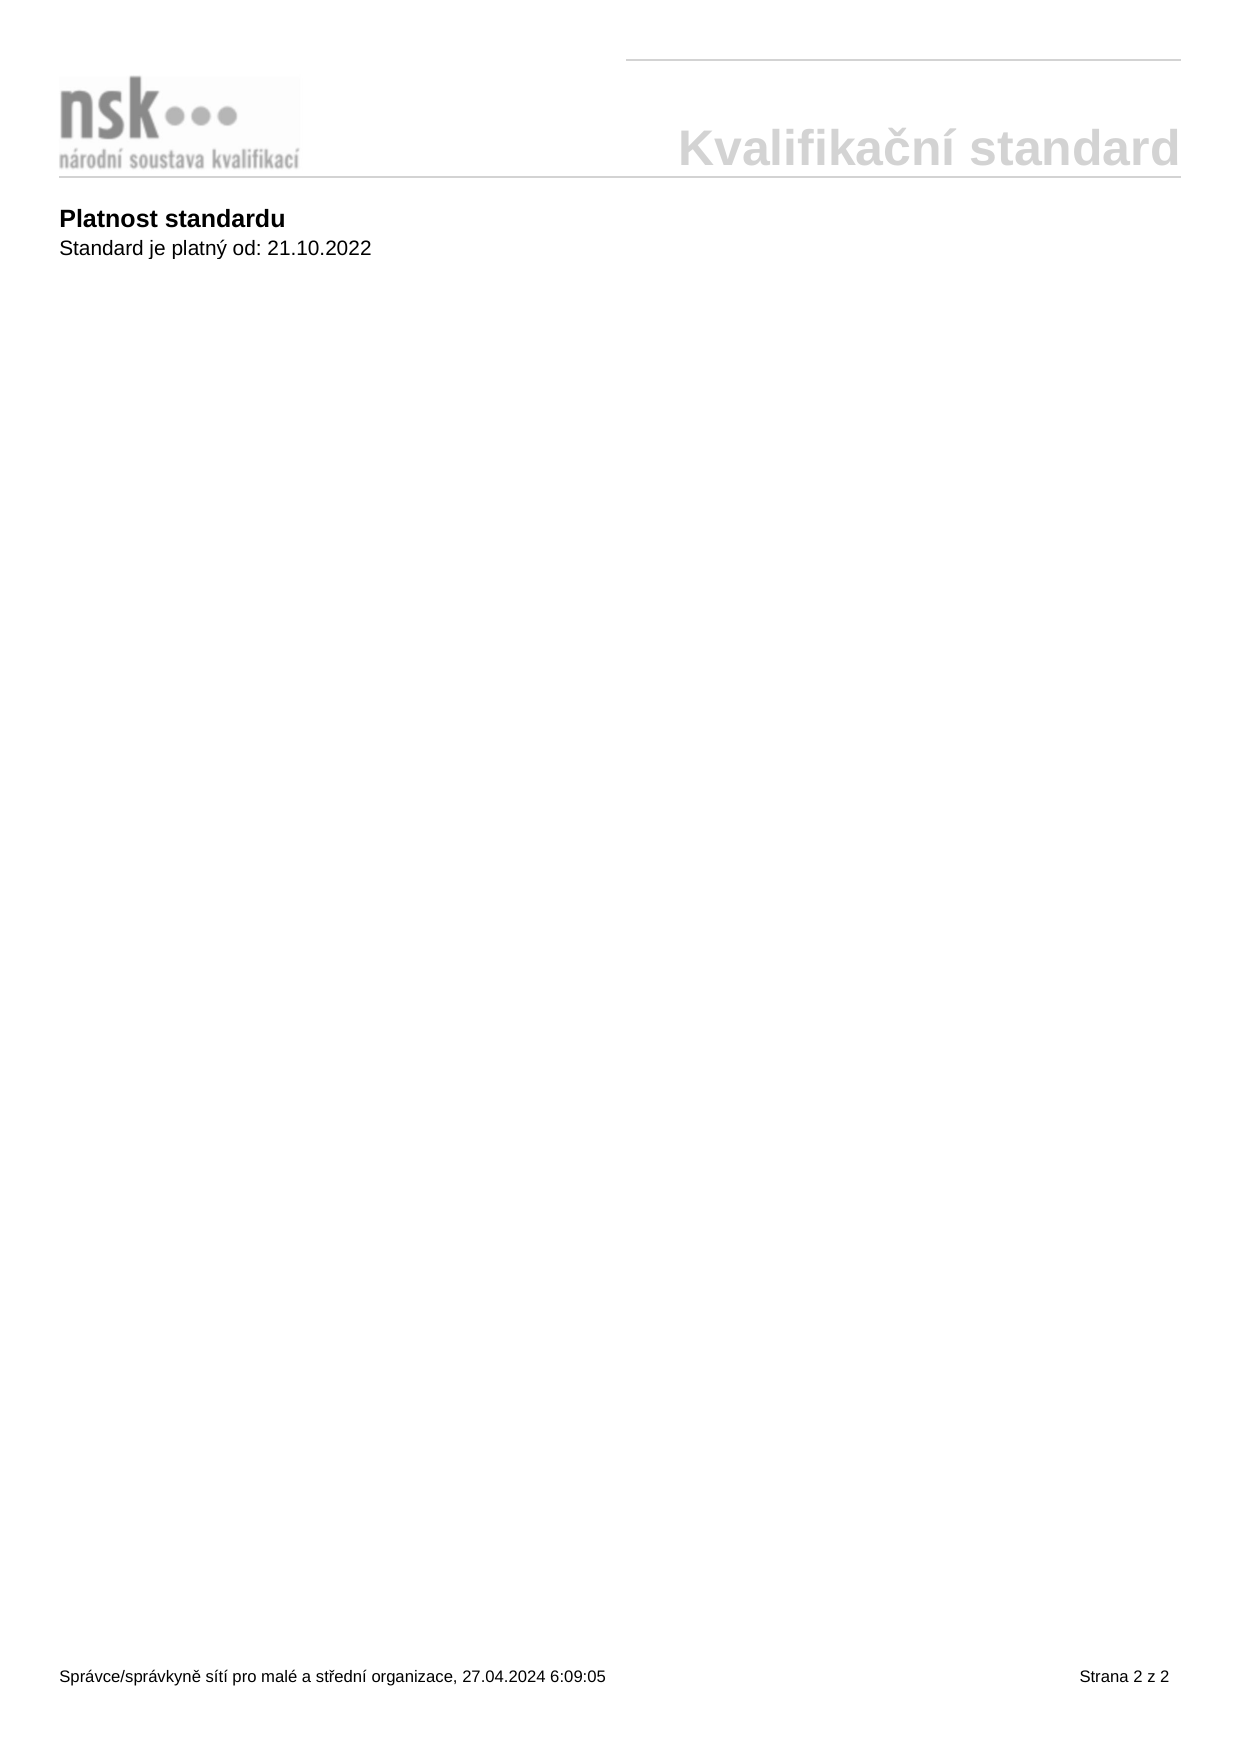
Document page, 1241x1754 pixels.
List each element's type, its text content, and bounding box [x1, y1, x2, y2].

table_cell [59, 259, 483, 559]
table_cell [1169, 1159, 1181, 1409]
table_cell [59, 194, 483, 200]
table_cell [1169, 1658, 1181, 1694]
table_cell [862, 859, 1093, 1159]
table_cell [1093, 259, 1169, 559]
table_cell Standard je platný od: 21.10.2022 [59, 236, 1181, 259]
table_cell [1169, 194, 1181, 200]
table_cell [1093, 1409, 1169, 1658]
table_cell [626, 1159, 862, 1409]
table_cell [59, 171, 483, 176]
table_cell [862, 1159, 1093, 1409]
table_cell [862, 559, 1093, 859]
table_cell [1093, 859, 1169, 1159]
picture [58, 59, 621, 171]
table_cell [484, 859, 620, 1159]
table_cell [59, 1159, 483, 1409]
table_cell [620, 259, 626, 559]
table_cell Platnost standardu [59, 200, 1181, 236]
table_cell [1169, 559, 1181, 859]
table_cell [1169, 259, 1181, 559]
table_cell [626, 1409, 862, 1658]
table_cell [59, 859, 483, 1159]
table_cell [1169, 859, 1181, 1159]
table_cell [59, 1409, 483, 1658]
table_cell [862, 194, 1093, 200]
table_cell [484, 194, 620, 200]
table_cell [484, 259, 620, 559]
table_cell Strana 2 z 2 [862, 1658, 1169, 1694]
table_cell [59, 178, 1181, 194]
table_cell [626, 859, 862, 1159]
table_cell [862, 1409, 1093, 1658]
table_cell [1093, 1159, 1169, 1409]
table_cell Správce/správkyně sítí pro malé a střední organizace, 27.04.2024 6:09:05 [59, 1658, 862, 1694]
table_cell [862, 259, 1093, 559]
table_cell [620, 859, 626, 1159]
table_cell [1093, 194, 1169, 200]
table_cell [59, 559, 483, 859]
table_cell [621, 59, 626, 170]
table_cell [626, 259, 862, 559]
table_cell [620, 559, 626, 859]
table_cell [1169, 1409, 1181, 1658]
table_cell [620, 1159, 626, 1409]
table_cell [626, 194, 862, 200]
table_cell [1093, 559, 1169, 859]
table_cell Kvalifikační standard [626, 61, 1181, 176]
table_cell [484, 1409, 620, 1658]
table_cell [626, 559, 862, 859]
table_cell [620, 1409, 626, 1658]
table_cell [484, 1159, 620, 1409]
table_cell [484, 171, 620, 176]
table_cell [484, 559, 620, 859]
